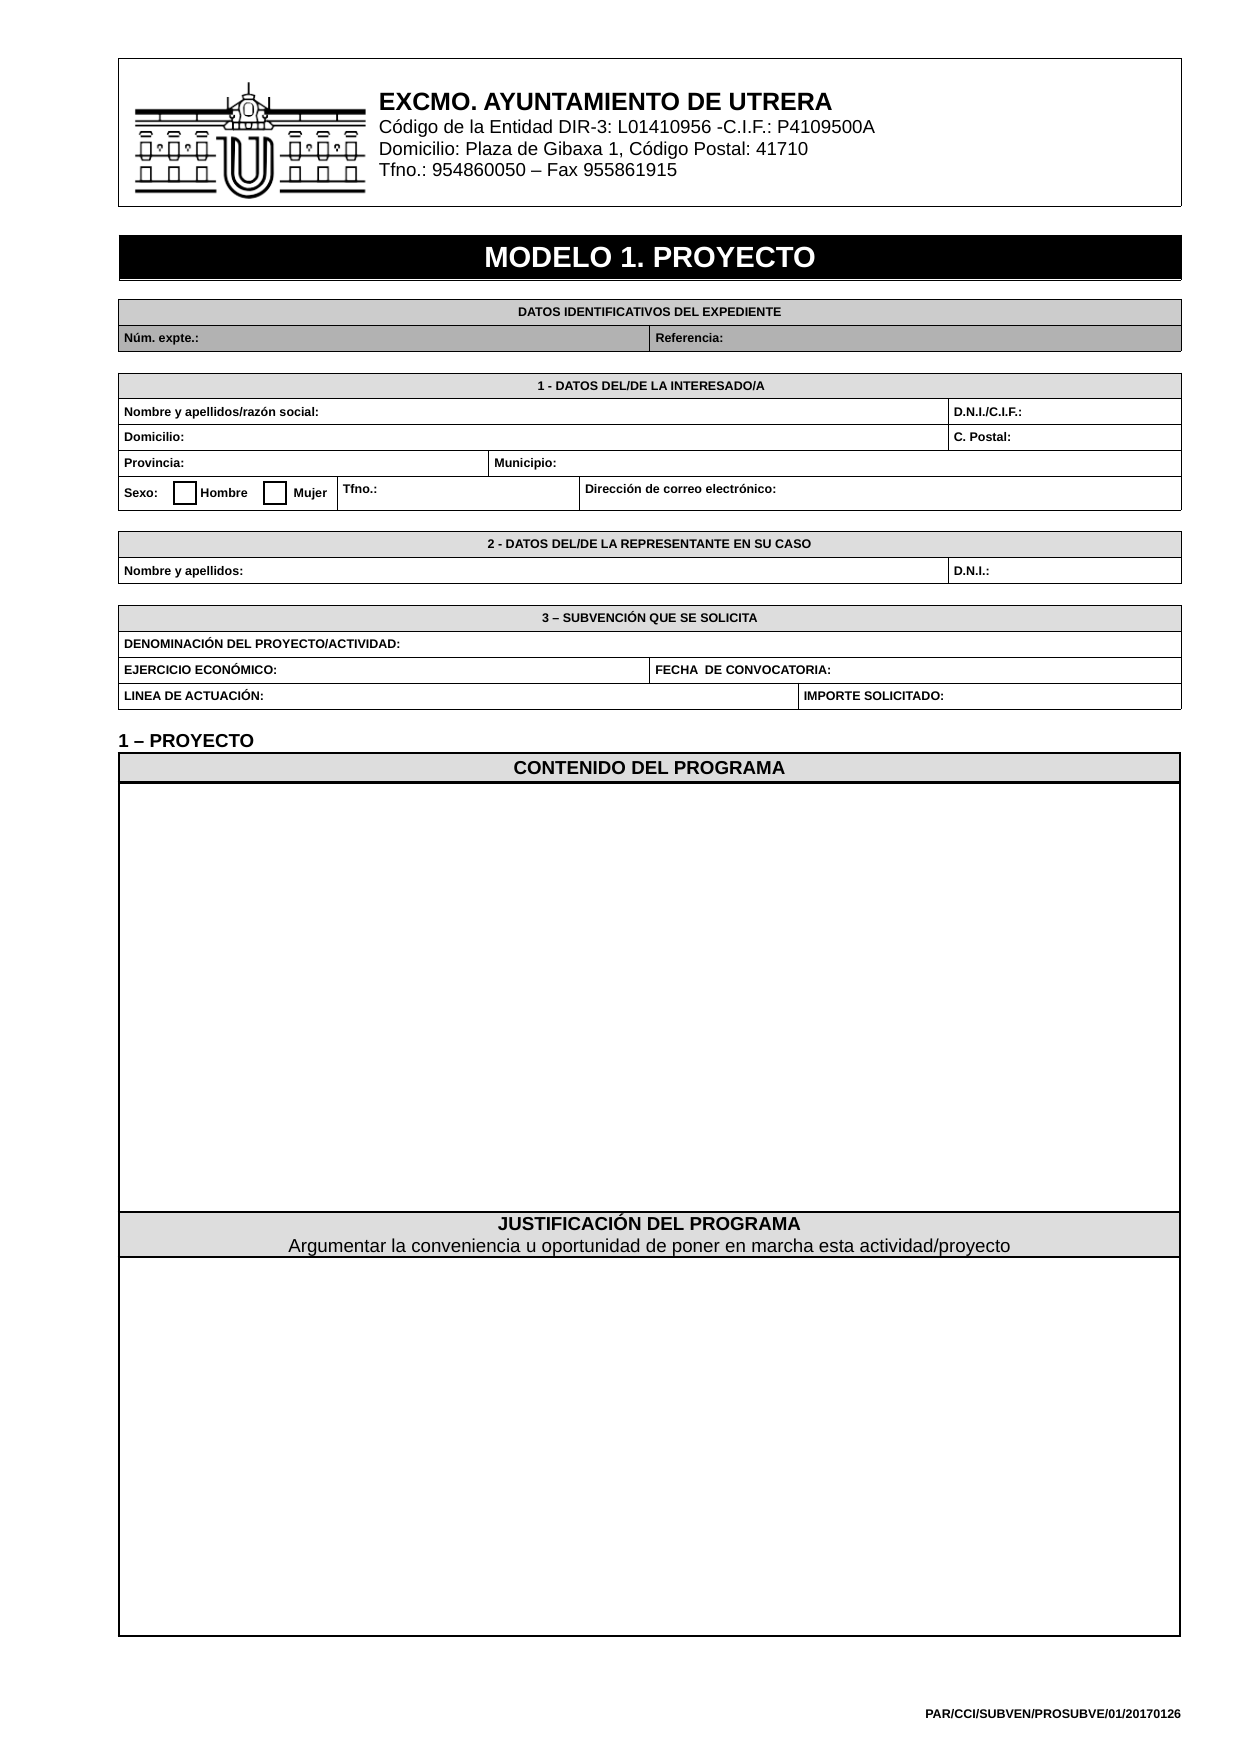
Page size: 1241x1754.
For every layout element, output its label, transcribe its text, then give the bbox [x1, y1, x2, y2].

table_cell D.N.I.: [949, 558, 1181, 583]
table_cell Municipio: [489, 451, 1181, 476]
table_header 1 - DATOS DEL/DE LA INTERESADO/A [119, 374, 1181, 398]
table_header MODELO 1. PROYECTO [120, 236, 1181, 279]
table_cell [120, 784, 1179, 1211]
table_cell [120, 1258, 1179, 1635]
table_cell Tfno.: [338, 477, 579, 510]
table_cell DENOMINACIÓN DEL PROYECTO/ACTIVIDAD: [119, 632, 1181, 657]
table_cell FECHA DE CONVOCATORIA: [650, 658, 1181, 683]
table_cell D.N.I./C.I.F.: [949, 399, 1181, 424]
table_cell Dirección de correo electrónico: [580, 477, 1181, 510]
table_cell Nombre y apellidos/razón social: [119, 399, 948, 424]
text 1 – PROYECTO [118, 730, 1181, 752]
table_cell EJERCICIO ECONÓMICO: [119, 658, 649, 683]
table_cell Provincia: [119, 451, 488, 476]
table_cell IMPORTE SOLICITADO: [799, 684, 1181, 709]
table_cell Núm. expte.: [119, 326, 649, 351]
table_header CONTENIDO DEL PROGRAMA [120, 754, 1179, 781]
table_cell Sexo: Hombre Mujer [119, 477, 337, 510]
table_cell LINEA DE ACTUACIÓN: [119, 684, 798, 709]
table_cell Domicilio: [119, 425, 948, 450]
table_cell JUSTIFICACIÓN DEL PROGRAMA Argumentar la conveniencia u oportunidad de poner en marcha esta actividad/proyecto [120, 1213, 1179, 1256]
table_cell Nombre y apellidos: [119, 558, 948, 583]
table_header DATOS IDENTIFICATIVOS DEL EXPEDIENTE [119, 300, 1181, 325]
table_header 3 – SUBVENCIÓN QUE SE SOLICITA [119, 606, 1181, 631]
picture [132, 81, 369, 200]
table_header 2 - DATOS DEL/DE LA REPRESENTANTE EN SU CASO [119, 532, 1181, 557]
table_cell C. Postal: [949, 425, 1181, 450]
table_cell Referencia: [650, 326, 1181, 351]
